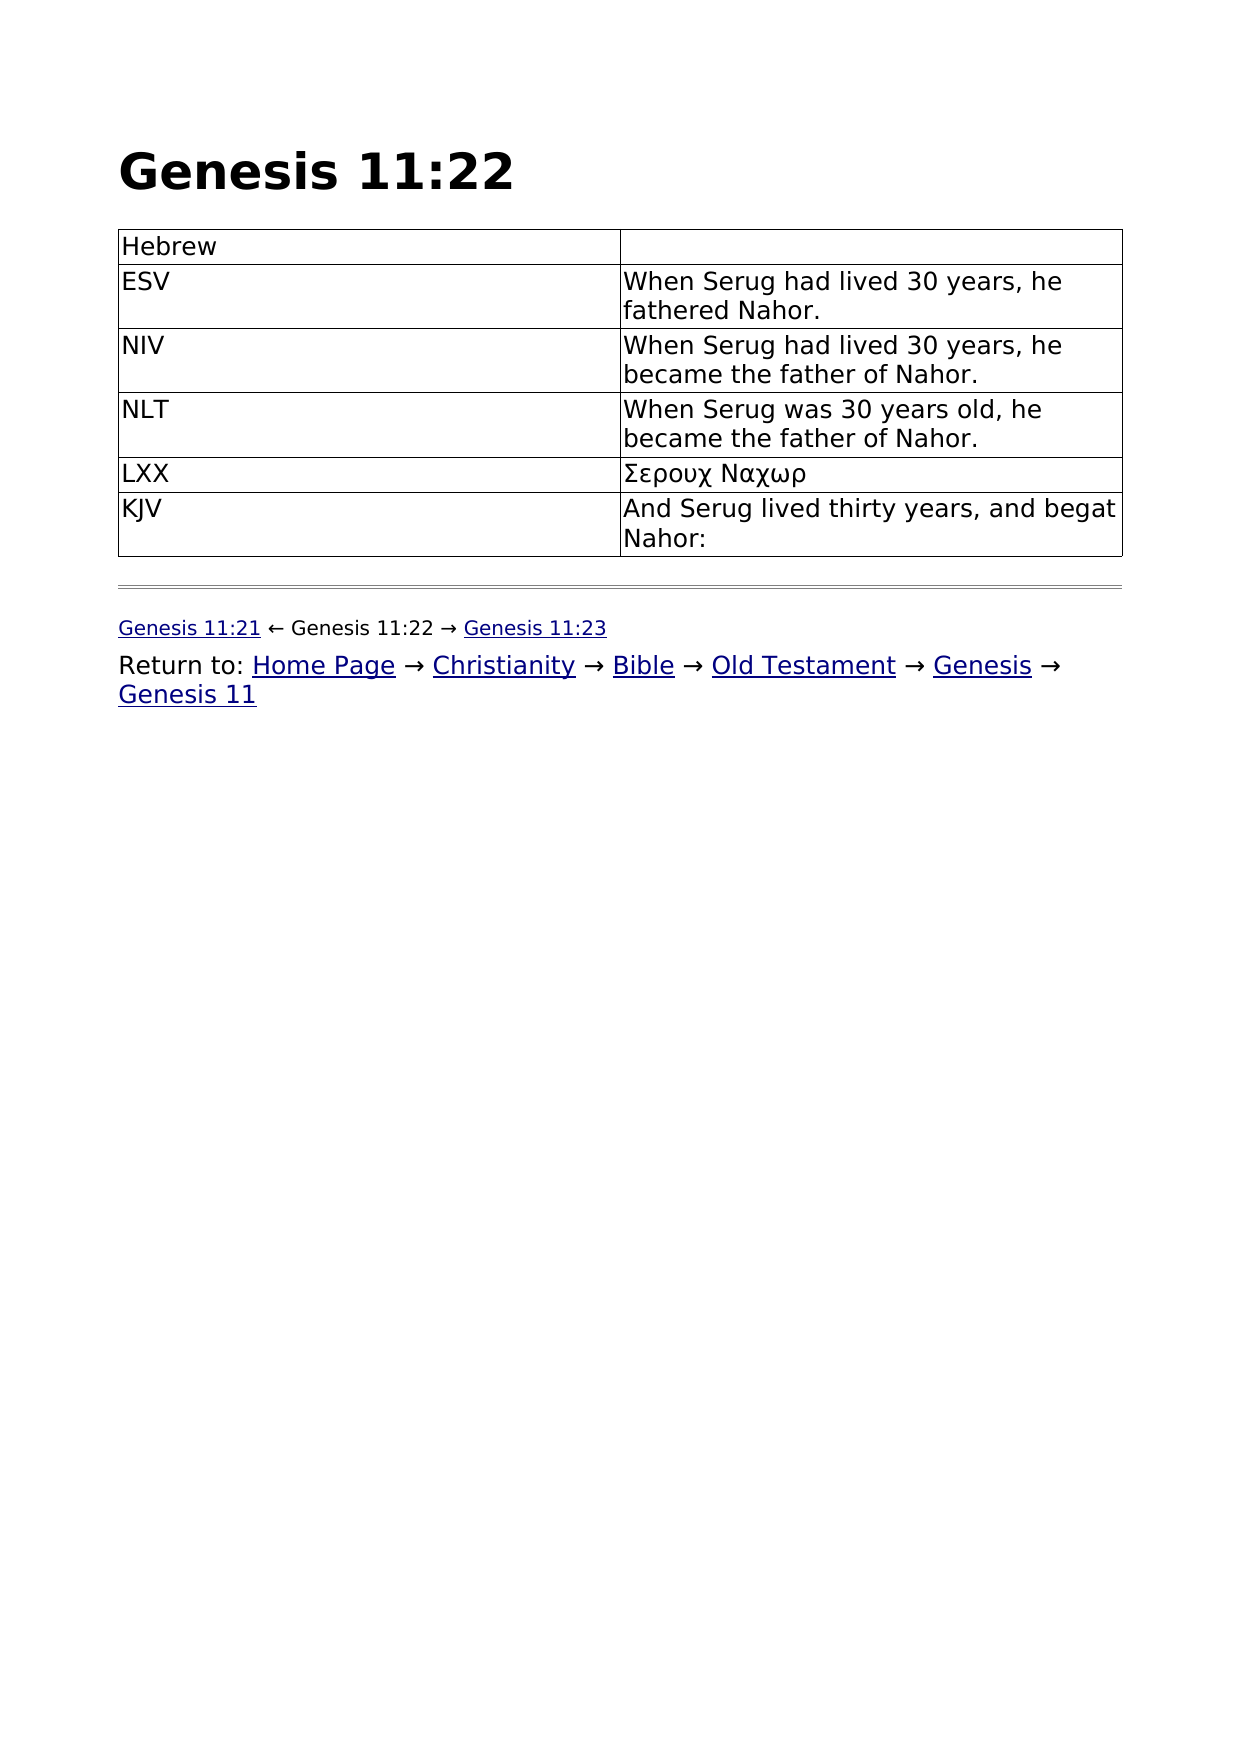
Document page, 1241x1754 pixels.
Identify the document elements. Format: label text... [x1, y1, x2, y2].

table_cell And Serug lived thirty years, and begat Nahor: [621, 493, 1122, 556]
table_cell NIV [119, 329, 620, 392]
table_header [621, 230, 1122, 264]
text Genesis 11:21 ← Genesis 11:22 → Genesis 11:23 [118, 617, 1122, 651]
table_cell When Serug had lived 30 years, he became the father of Nahor. [621, 329, 1122, 392]
table_cell KJV [119, 493, 620, 556]
table_cell ESV [119, 265, 620, 328]
subtitle Genesis 11:22 [118, 143, 1122, 201]
text Return to: Home Page → Christianity → Bible → Old Testament → Genesis → Genesis 11 [118, 651, 1122, 709]
table_cell When Serug had lived 30 years, he fathered Nahor. [621, 265, 1122, 328]
table_cell Σερουχ Ναχωρ [621, 458, 1122, 492]
table_cell When Serug was 30 years old, he became the father of Nahor. [621, 393, 1122, 457]
table_cell NLT [119, 393, 620, 457]
table_cell LXX [119, 458, 620, 492]
table_header Hebrew [119, 230, 620, 264]
